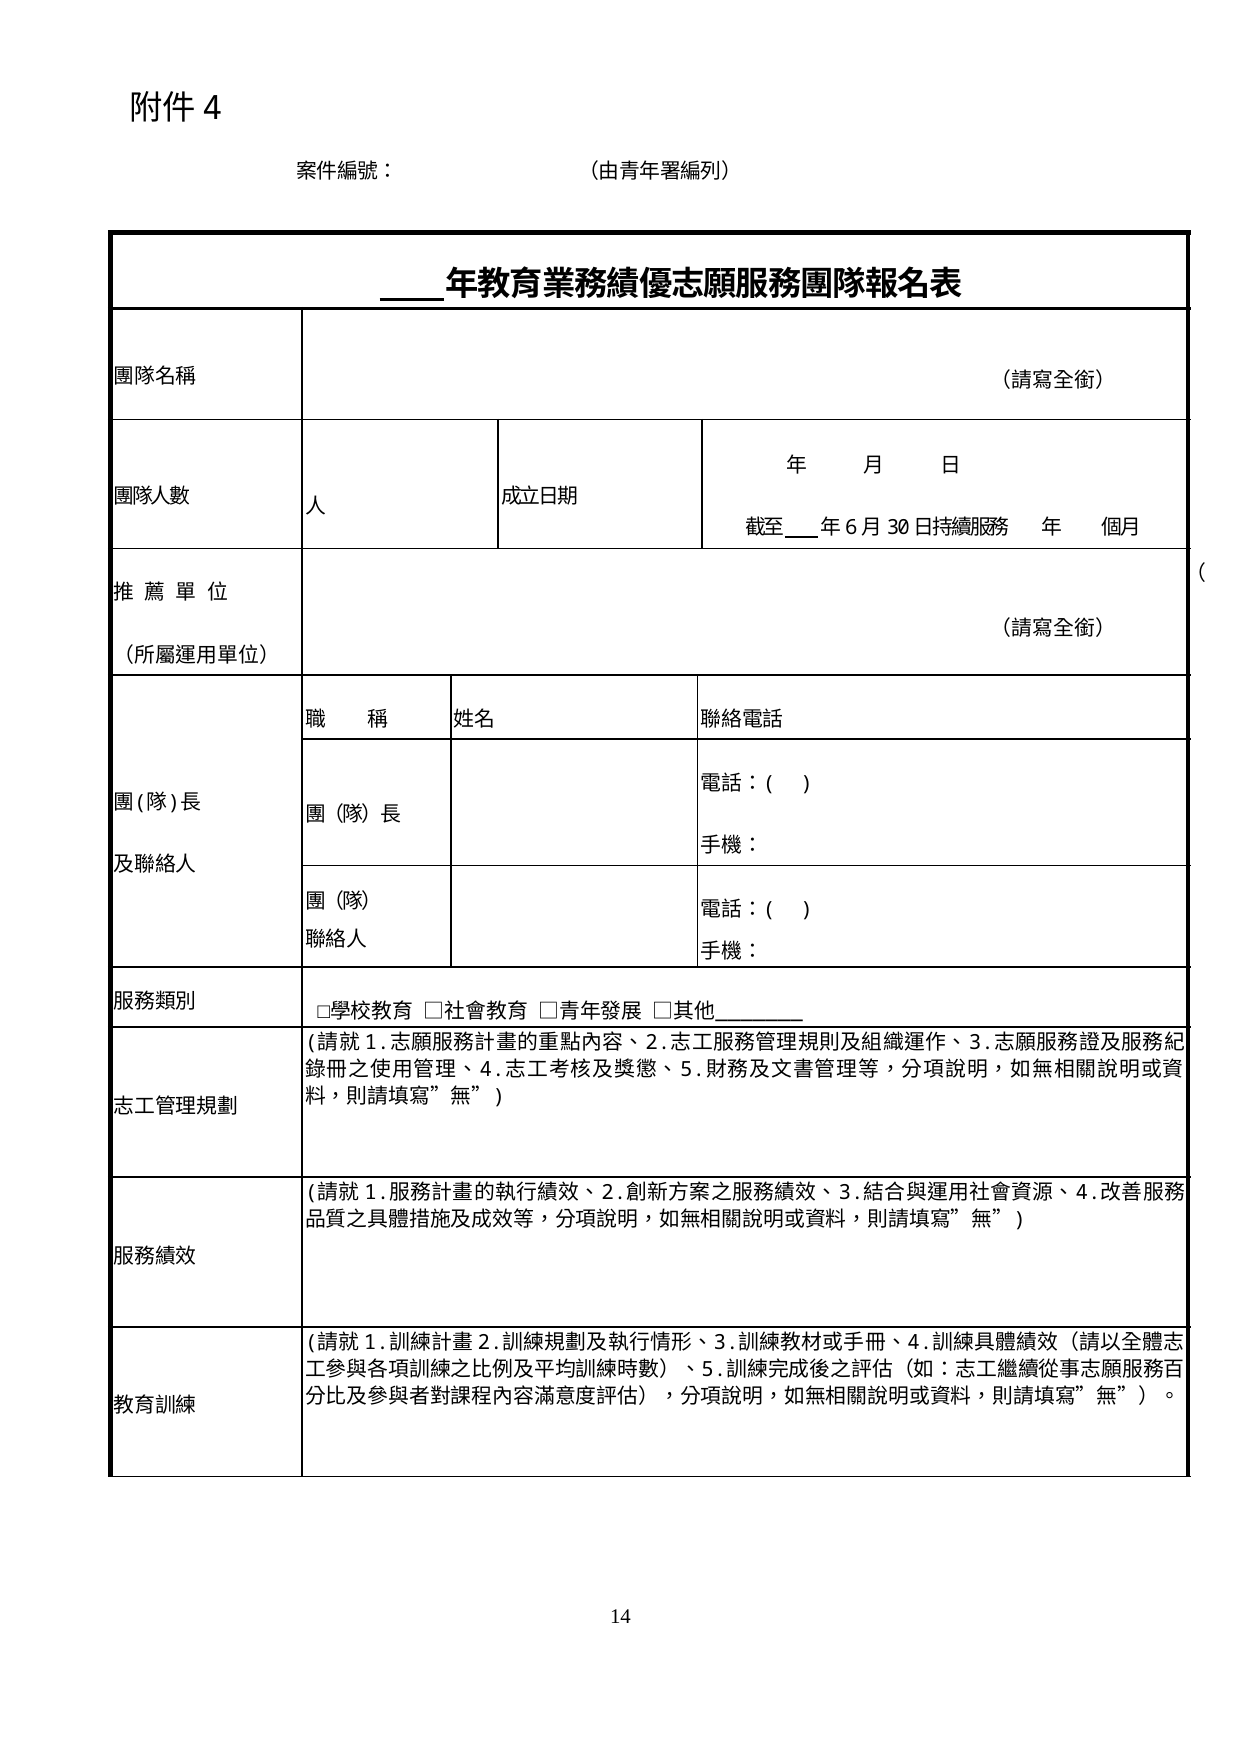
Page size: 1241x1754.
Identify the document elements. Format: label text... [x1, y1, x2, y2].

table_cell （ （請寫全銜） [303, 549, 1186, 674]
text 附件4 [129, 81, 279, 129]
table_cell 聯絡電話 [698, 676, 1186, 738]
table_cell 成立日期 [499, 420, 701, 547]
table_cell (請就1.志願服務計畫的重點內容、2.志工服務管理規則及組織運作、3.志願服務證及服務紀錄冊之使用管理、4.志工考核及獎懲、5.財務及文書管理等，分項說明，如無相關說明或資料，則請填寫”無”) [303, 1028, 1186, 1176]
table_cell 團隊人數 [113, 420, 301, 547]
table_cell 教育訓練 [113, 1328, 301, 1476]
table_cell 職 稱 [303, 676, 450, 738]
table_cell (請就1.服務計畫的執行績效、2.創新方案之服務績效、3.結合與運用社會資源、4.改善服務品質之具體措施及成效等，分項說明，如無相關說明或資料，則請填寫”無”) [303, 1178, 1186, 1326]
table_cell 團（隊）長 [303, 740, 450, 865]
table_cell 服務類別 [113, 968, 301, 1026]
table_header 年教育業務績優志願服務團隊報名表 [113, 235, 1186, 307]
table_cell 人 [303, 420, 497, 547]
table_cell [452, 866, 697, 966]
table_cell [452, 740, 697, 865]
table_cell 姓名 [452, 676, 697, 738]
table_cell 推 薦 單 位 （所屬運用單位） [113, 549, 301, 674]
table_cell 年 月 日 截至 年6月30日持續服務 年 個月 [703, 420, 1186, 547]
table_cell 團(隊)長 及聯絡人 [113, 676, 301, 966]
table_cell （請寫全銜） [303, 310, 1186, 419]
table_cell 團（隊） 聯絡人 [303, 866, 450, 966]
table_cell □學校教育 □社會教育 □青年發展 □其他_______ [303, 968, 1186, 1026]
text 案件編號： （由青年署編列） [112, 73, 1128, 190]
table_cell 志工管理規劃 [113, 1028, 301, 1176]
table_cell (請就1.訓練計畫2.訓練規劃及執行情形、3.訓練教材或手冊、4.訓練具體績效（請以全體志工參與各項訓練之比例及平均訓練時數）、5.訓練完成後之評估（如：志工繼續從事志願服務百分比及參與者對課程內容滿意度評估），分項說明，如無相關說明或資料，則請填寫”無”）。 [303, 1328, 1186, 1476]
table_cell 電話：( ) 手機： [698, 740, 1186, 865]
table_cell 服務績效 [113, 1178, 301, 1326]
table_cell 電話：( ) 手機： [698, 866, 1186, 966]
table_cell 團隊名稱 [113, 310, 301, 419]
